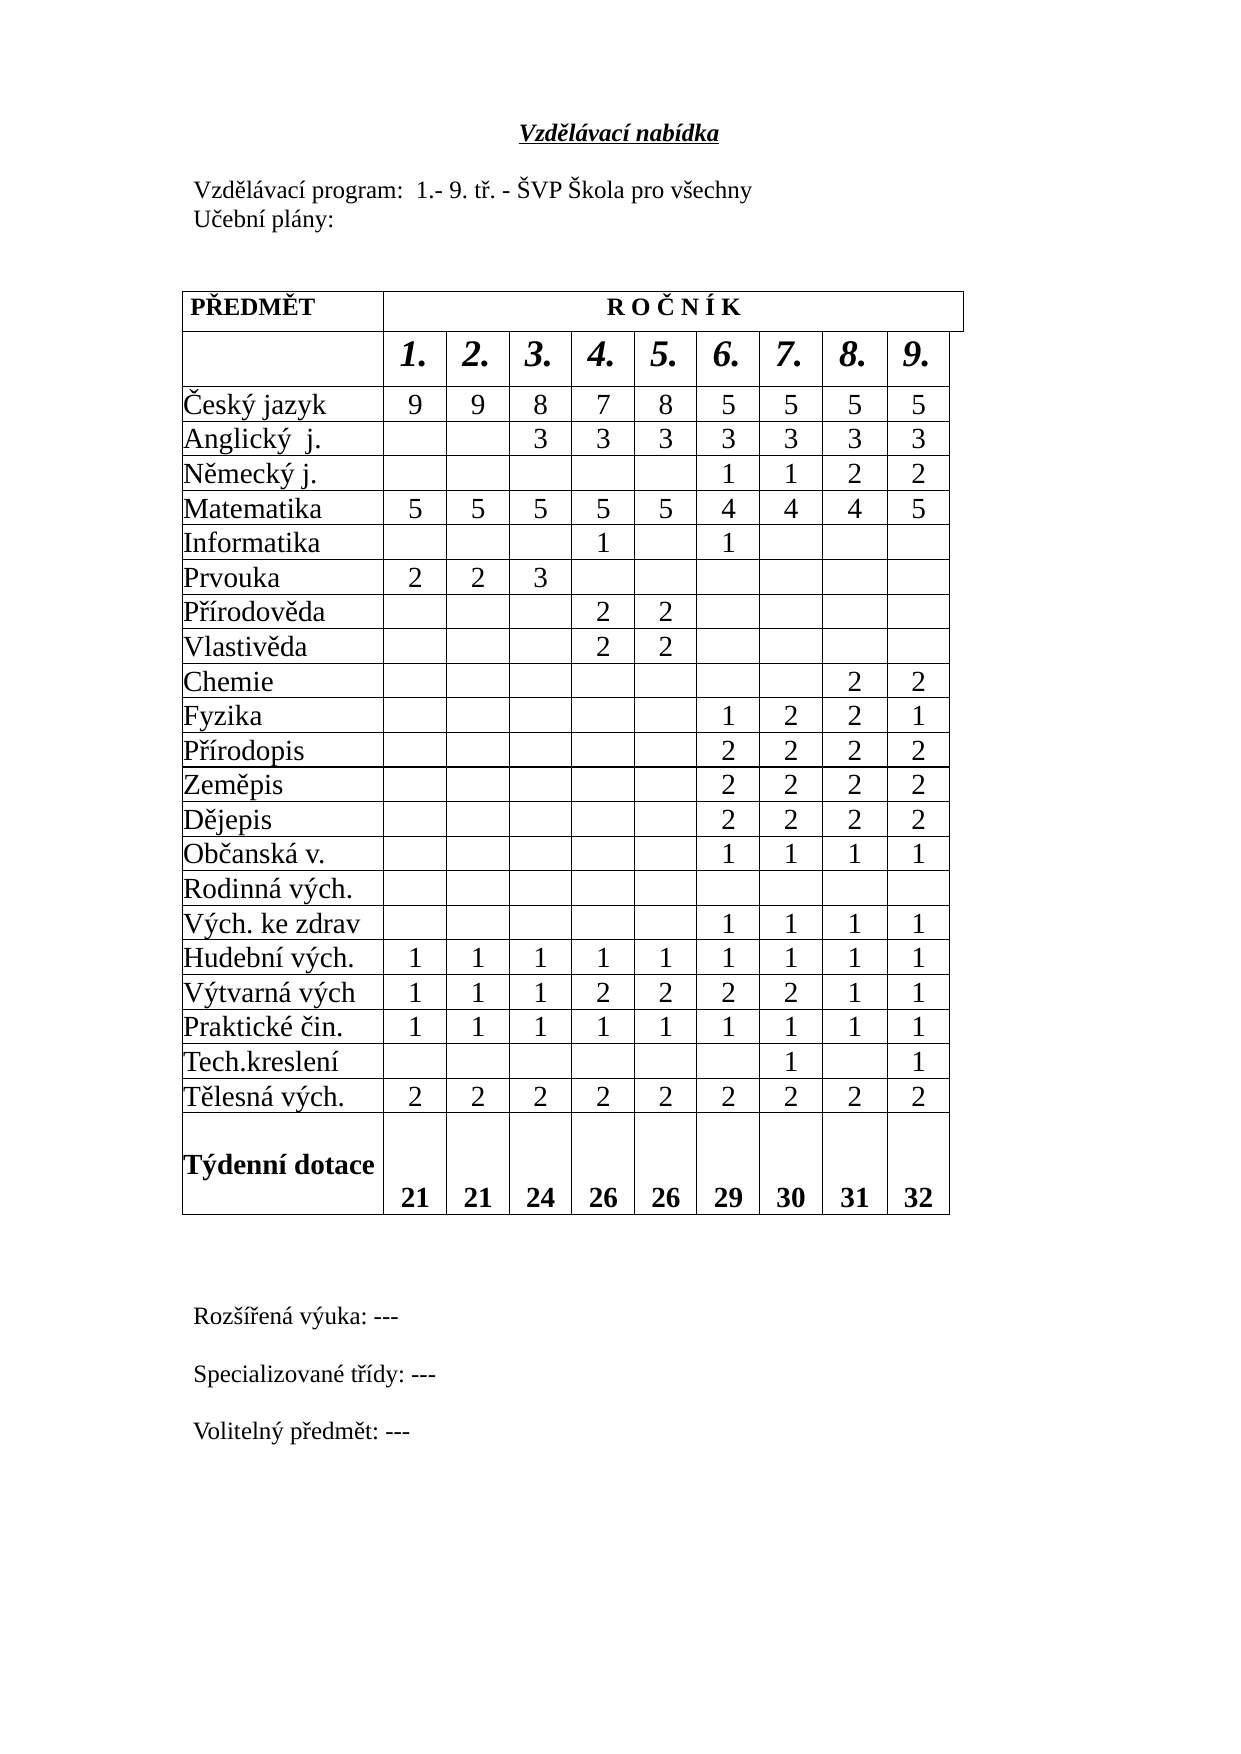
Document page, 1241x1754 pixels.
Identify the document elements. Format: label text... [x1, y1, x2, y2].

table_cell 4 [760, 491, 822, 524]
table_cell 2. [447, 332, 509, 386]
table_cell [950, 801, 955, 836]
table_cell Vých. ke zdrav [183, 906, 383, 939]
table_cell [959, 1112, 963, 1214]
table_cell [760, 560, 822, 593]
table_cell [510, 664, 571, 697]
table_cell [950, 1009, 955, 1043]
table_cell 2 [888, 733, 949, 766]
table_cell [572, 1044, 634, 1078]
table_cell [447, 456, 509, 490]
table_cell [447, 422, 509, 455]
table_cell 5 [510, 491, 571, 524]
table_cell [572, 837, 634, 870]
table_cell [635, 768, 696, 801]
table_cell [959, 1009, 963, 1043]
table_cell [384, 664, 446, 697]
list Učební plány: [156, 204, 1122, 233]
table_header R O Č N Í K [384, 292, 963, 331]
table_cell [959, 1214, 963, 1244]
table_cell 2 [760, 1079, 822, 1112]
table_cell [510, 595, 571, 628]
table_cell [955, 524, 959, 559]
table_cell [760, 595, 822, 628]
table_cell Zeměpis [183, 768, 383, 801]
table_cell 2 [823, 802, 887, 836]
table_cell 1 [760, 1044, 822, 1078]
table_cell [823, 871, 887, 905]
table_cell [572, 560, 634, 593]
table_cell [950, 490, 955, 524]
table_cell [183, 1215, 949, 1244]
table_cell 2 [888, 456, 949, 490]
table_cell [959, 801, 963, 836]
table_cell 1 [510, 940, 571, 974]
table_cell Výtvarná vých [183, 975, 383, 1008]
table_cell [959, 386, 963, 421]
table_cell 1 [635, 1010, 696, 1043]
table_cell 2 [823, 733, 887, 766]
table_cell 5 [572, 491, 634, 524]
table_cell 1 [384, 975, 446, 1008]
table_cell 24 [510, 1113, 571, 1214]
table_cell Rodinná vých. [183, 871, 383, 905]
table_cell [955, 628, 959, 663]
table_cell 3 [510, 422, 571, 455]
table_cell 1. [384, 332, 446, 386]
table_cell 1 [697, 456, 759, 490]
table_cell [959, 939, 963, 974]
table_cell 9 [447, 387, 509, 421]
table_cell [888, 871, 949, 905]
table_cell 5 [447, 491, 509, 524]
table_cell [823, 1044, 887, 1078]
table_cell [950, 905, 955, 939]
table_cell 1 [697, 837, 759, 870]
table_cell [950, 559, 955, 593]
table_cell 2 [823, 698, 887, 732]
table_cell [959, 697, 963, 732]
table_cell [572, 802, 634, 836]
table_cell 5 [823, 387, 887, 421]
table_cell 2 [572, 1079, 634, 1112]
table_cell 5. [635, 332, 696, 386]
table_cell [447, 595, 509, 628]
table_cell 8. [823, 332, 887, 386]
table_cell [950, 766, 955, 801]
table_cell [697, 1044, 759, 1078]
table_cell Praktické čin. [183, 1010, 383, 1043]
table_cell [959, 732, 963, 766]
text Volitelný předmět: --- [118, 1416, 1122, 1445]
table_cell Týdenní dotace [183, 1113, 383, 1214]
table_cell [950, 594, 955, 628]
table_cell [760, 525, 822, 559]
table_cell 2 [697, 802, 759, 836]
table_cell [959, 1078, 963, 1112]
table_cell 1 [760, 906, 822, 939]
table_cell [572, 733, 634, 766]
table_cell 3 [697, 422, 759, 455]
table_cell [950, 974, 955, 1008]
table_cell 1 [888, 1010, 949, 1043]
table_cell 1 [888, 906, 949, 939]
table_cell [384, 698, 446, 732]
table_cell 2 [888, 1079, 949, 1112]
table_cell [447, 525, 509, 559]
table_cell [447, 871, 509, 905]
table_cell [760, 664, 822, 697]
table_cell 2 [760, 768, 822, 801]
table_cell [959, 421, 963, 455]
table_cell [959, 905, 963, 939]
table_cell 1 [823, 940, 887, 974]
table_cell 2 [635, 975, 696, 1008]
table_cell 1 [823, 1010, 887, 1043]
table_cell [635, 802, 696, 836]
table_cell Prvouka [183, 560, 383, 593]
table_cell [384, 768, 446, 801]
table_cell 3. [510, 332, 571, 386]
table_cell [447, 733, 509, 766]
table_cell 5 [697, 387, 759, 421]
table_cell [384, 733, 446, 766]
table_cell 1 [760, 1010, 822, 1043]
table_cell [950, 1043, 955, 1078]
table_cell [510, 768, 571, 801]
table_cell [955, 836, 959, 870]
table_cell Tělesná vých. [183, 1079, 383, 1112]
table_cell 1 [384, 940, 446, 974]
table_cell [955, 1009, 959, 1043]
table_cell 2 [635, 595, 696, 628]
table_cell 1 [447, 975, 509, 1008]
table_cell 3 [823, 422, 887, 455]
table_cell Přírodověda [183, 595, 383, 628]
table_cell [955, 1043, 959, 1078]
table_cell 1 [510, 1010, 571, 1043]
table_cell 1 [888, 698, 949, 732]
table_cell 9. [888, 332, 949, 386]
table_cell 1 [447, 1010, 509, 1043]
table_cell 4 [697, 491, 759, 524]
table_cell [959, 870, 963, 905]
table_cell 9 [384, 387, 446, 421]
table_cell [955, 594, 959, 628]
table_cell [955, 421, 959, 455]
table_cell [950, 663, 955, 697]
table_cell [572, 664, 634, 697]
table_cell 2 [888, 664, 949, 697]
table_cell [955, 490, 959, 524]
table_cell 26 [572, 1113, 634, 1214]
table_cell 2 [510, 1079, 571, 1112]
table_cell 32 [888, 1113, 949, 1214]
table_cell 29 [697, 1113, 759, 1214]
table_cell [510, 871, 571, 905]
table_cell 2 [635, 1079, 696, 1112]
table_cell [950, 386, 955, 421]
table_cell Německý j. [183, 456, 383, 490]
table_cell 2 [697, 1079, 759, 1112]
table_cell [823, 629, 887, 663]
table_cell 2 [384, 1079, 446, 1112]
table_cell Český jazyk [183, 387, 383, 421]
table_cell 21 [447, 1113, 509, 1214]
table_cell 1 [888, 975, 949, 1008]
table_cell [447, 906, 509, 939]
table_cell [760, 871, 822, 905]
table_cell [510, 698, 571, 732]
table_cell [950, 836, 955, 870]
table_cell 1 [572, 1010, 634, 1043]
table_cell [510, 456, 571, 490]
table_cell [950, 524, 955, 559]
table_cell [384, 422, 446, 455]
table_cell 5 [760, 387, 822, 421]
table_cell Informatika [183, 525, 383, 559]
table_cell [950, 697, 955, 732]
table_cell 3 [635, 422, 696, 455]
table_cell 1 [447, 940, 509, 974]
table_cell 5 [635, 491, 696, 524]
table_cell 1 [510, 975, 571, 1008]
table_cell 1 [888, 1044, 949, 1078]
table_cell 8 [635, 387, 696, 421]
table_cell 2 [572, 629, 634, 663]
table_cell [888, 560, 949, 593]
table_cell 8 [510, 387, 571, 421]
table_cell 1 [635, 940, 696, 974]
table_cell [384, 595, 446, 628]
table_cell Dějepis [183, 802, 383, 836]
table_cell [760, 629, 822, 663]
table_cell [510, 802, 571, 836]
table_cell 4 [823, 491, 887, 524]
table_cell 3 [510, 560, 571, 593]
table_cell 2 [888, 802, 949, 836]
table_cell 1 [760, 456, 822, 490]
table_cell 1 [697, 525, 759, 559]
table_cell 1 [697, 698, 759, 732]
table_cell [955, 1112, 959, 1214]
table_cell [697, 664, 759, 697]
table_cell [823, 560, 887, 593]
table_cell [447, 802, 509, 836]
table_cell 3 [760, 422, 822, 455]
table_cell 2 [760, 802, 822, 836]
table_cell [384, 525, 446, 559]
table_cell 1 [572, 940, 634, 974]
table_cell [959, 524, 963, 559]
table_cell [955, 332, 959, 386]
table_cell [823, 525, 887, 559]
table_cell [697, 871, 759, 905]
table_cell [955, 386, 959, 421]
table_cell Tech.kreslení [183, 1044, 383, 1078]
table_cell [384, 629, 446, 663]
table_cell [447, 837, 509, 870]
table_cell [447, 768, 509, 801]
table_cell [183, 332, 383, 386]
table_cell [959, 974, 963, 1008]
table_cell [950, 870, 955, 905]
table_cell 5 [888, 491, 949, 524]
table_cell [959, 766, 963, 801]
table_cell 2 [384, 560, 446, 593]
table_cell [959, 490, 963, 524]
table_cell Přírodopis [183, 733, 383, 766]
table_cell [384, 456, 446, 490]
table_cell [959, 1043, 963, 1078]
table_cell [955, 939, 959, 974]
table_cell [510, 629, 571, 663]
table_cell 1 [697, 1010, 759, 1043]
table_cell [888, 629, 949, 663]
table_cell [447, 629, 509, 663]
table_cell [950, 1112, 955, 1214]
table_cell 26 [635, 1113, 696, 1214]
table_cell 2 [823, 1079, 887, 1112]
table_cell [635, 733, 696, 766]
table_cell Matematika [183, 491, 383, 524]
table_cell [955, 663, 959, 697]
table_cell 2 [697, 768, 759, 801]
table_cell [959, 455, 963, 490]
table_cell 2 [823, 768, 887, 801]
table_cell [635, 837, 696, 870]
list Vzdělávací program: 1.- 9. tř. - ŠVP Škola pro všechny [156, 176, 1122, 204]
table_cell [955, 1078, 959, 1112]
table_cell [572, 906, 634, 939]
table_cell [950, 332, 955, 386]
table_cell 2 [760, 975, 822, 1008]
table_cell [955, 697, 959, 732]
table_cell 1 [384, 1010, 446, 1043]
table_cell [510, 525, 571, 559]
table_cell 7. [760, 332, 822, 386]
table_cell [959, 332, 963, 386]
table_cell Občanská v. [183, 837, 383, 870]
table_cell [510, 733, 571, 766]
table_cell Vlastivěda [183, 629, 383, 663]
table_cell [950, 939, 955, 974]
table_cell 1 [760, 940, 822, 974]
table_cell [955, 1214, 959, 1244]
table_cell [950, 732, 955, 766]
table_cell [510, 906, 571, 939]
table_cell [888, 595, 949, 628]
table_cell Hudební vých. [183, 940, 383, 974]
table_cell [950, 628, 955, 663]
table_cell [697, 595, 759, 628]
table_cell 30 [760, 1113, 822, 1214]
table_cell [635, 906, 696, 939]
table_cell [447, 698, 509, 732]
table_cell Chemie [183, 664, 383, 697]
table_cell [384, 906, 446, 939]
table_cell 1 [888, 940, 949, 974]
table_cell [950, 455, 955, 490]
table_cell 1 [823, 906, 887, 939]
table_cell [950, 421, 955, 455]
table_cell [572, 698, 634, 732]
table_cell 1 [823, 975, 887, 1008]
table_cell Anglický j. [183, 422, 383, 455]
table_cell [635, 1044, 696, 1078]
table_cell [635, 698, 696, 732]
table_cell [635, 664, 696, 697]
table_cell [635, 525, 696, 559]
table_cell [955, 455, 959, 490]
table_cell [955, 905, 959, 939]
table_cell 2 [572, 595, 634, 628]
table_cell 2 [447, 560, 509, 593]
table_cell [697, 629, 759, 663]
table_cell 2 [447, 1079, 509, 1112]
table_cell [572, 871, 634, 905]
table_cell [697, 560, 759, 593]
table_cell 21 [384, 1113, 446, 1214]
list Specializované třídy: --- [156, 1359, 1122, 1387]
table_cell [955, 870, 959, 905]
table_cell 1 [760, 837, 822, 870]
table_cell 3 [572, 422, 634, 455]
table_cell [384, 871, 446, 905]
table_cell 5 [888, 387, 949, 421]
list Rozšířená výuka: --- [156, 1301, 1122, 1330]
table_header PŘEDMĚT [183, 292, 383, 331]
table_cell [384, 1044, 446, 1078]
table_cell [635, 560, 696, 593]
table_cell 1 [823, 837, 887, 870]
table_cell 6. [697, 332, 759, 386]
table_cell [384, 837, 446, 870]
table_cell [955, 974, 959, 1008]
table_cell [959, 663, 963, 697]
table_cell 2 [823, 456, 887, 490]
table_cell [959, 594, 963, 628]
table_cell [510, 1044, 571, 1078]
table_cell 2 [635, 629, 696, 663]
table_cell [635, 871, 696, 905]
table_cell 2 [697, 733, 759, 766]
table_cell 1 [697, 940, 759, 974]
table_cell [955, 732, 959, 766]
table_cell 4. [572, 332, 634, 386]
table_cell 2 [760, 733, 822, 766]
table_cell 2 [760, 698, 822, 732]
table_cell Fyzika [183, 698, 383, 732]
table_cell [955, 801, 959, 836]
table_cell 2 [888, 768, 949, 801]
table_cell [384, 802, 446, 836]
table_cell [447, 1044, 509, 1078]
table_cell [959, 836, 963, 870]
table_cell 2 [697, 975, 759, 1008]
table_cell 5 [384, 491, 446, 524]
table_cell 31 [823, 1113, 887, 1214]
table_cell [955, 766, 959, 801]
table_cell [959, 628, 963, 663]
table_cell [959, 559, 963, 593]
table_cell 1 [888, 837, 949, 870]
table_cell [510, 837, 571, 870]
table_cell [572, 768, 634, 801]
table_cell [888, 525, 949, 559]
table_cell [949, 1214, 955, 1244]
table_cell [635, 456, 696, 490]
table_cell 1 [572, 525, 634, 559]
title Vzdělávací nabídka [118, 118, 1122, 147]
table_cell 2 [823, 664, 887, 697]
table_cell [955, 559, 959, 593]
table_cell [823, 595, 887, 628]
table_cell 3 [888, 422, 949, 455]
table_cell 2 [572, 975, 634, 1008]
table_cell [447, 664, 509, 697]
table_cell 7 [572, 387, 634, 421]
table_cell [572, 456, 634, 490]
table_cell 1 [697, 906, 759, 939]
table_cell [950, 1078, 955, 1112]
